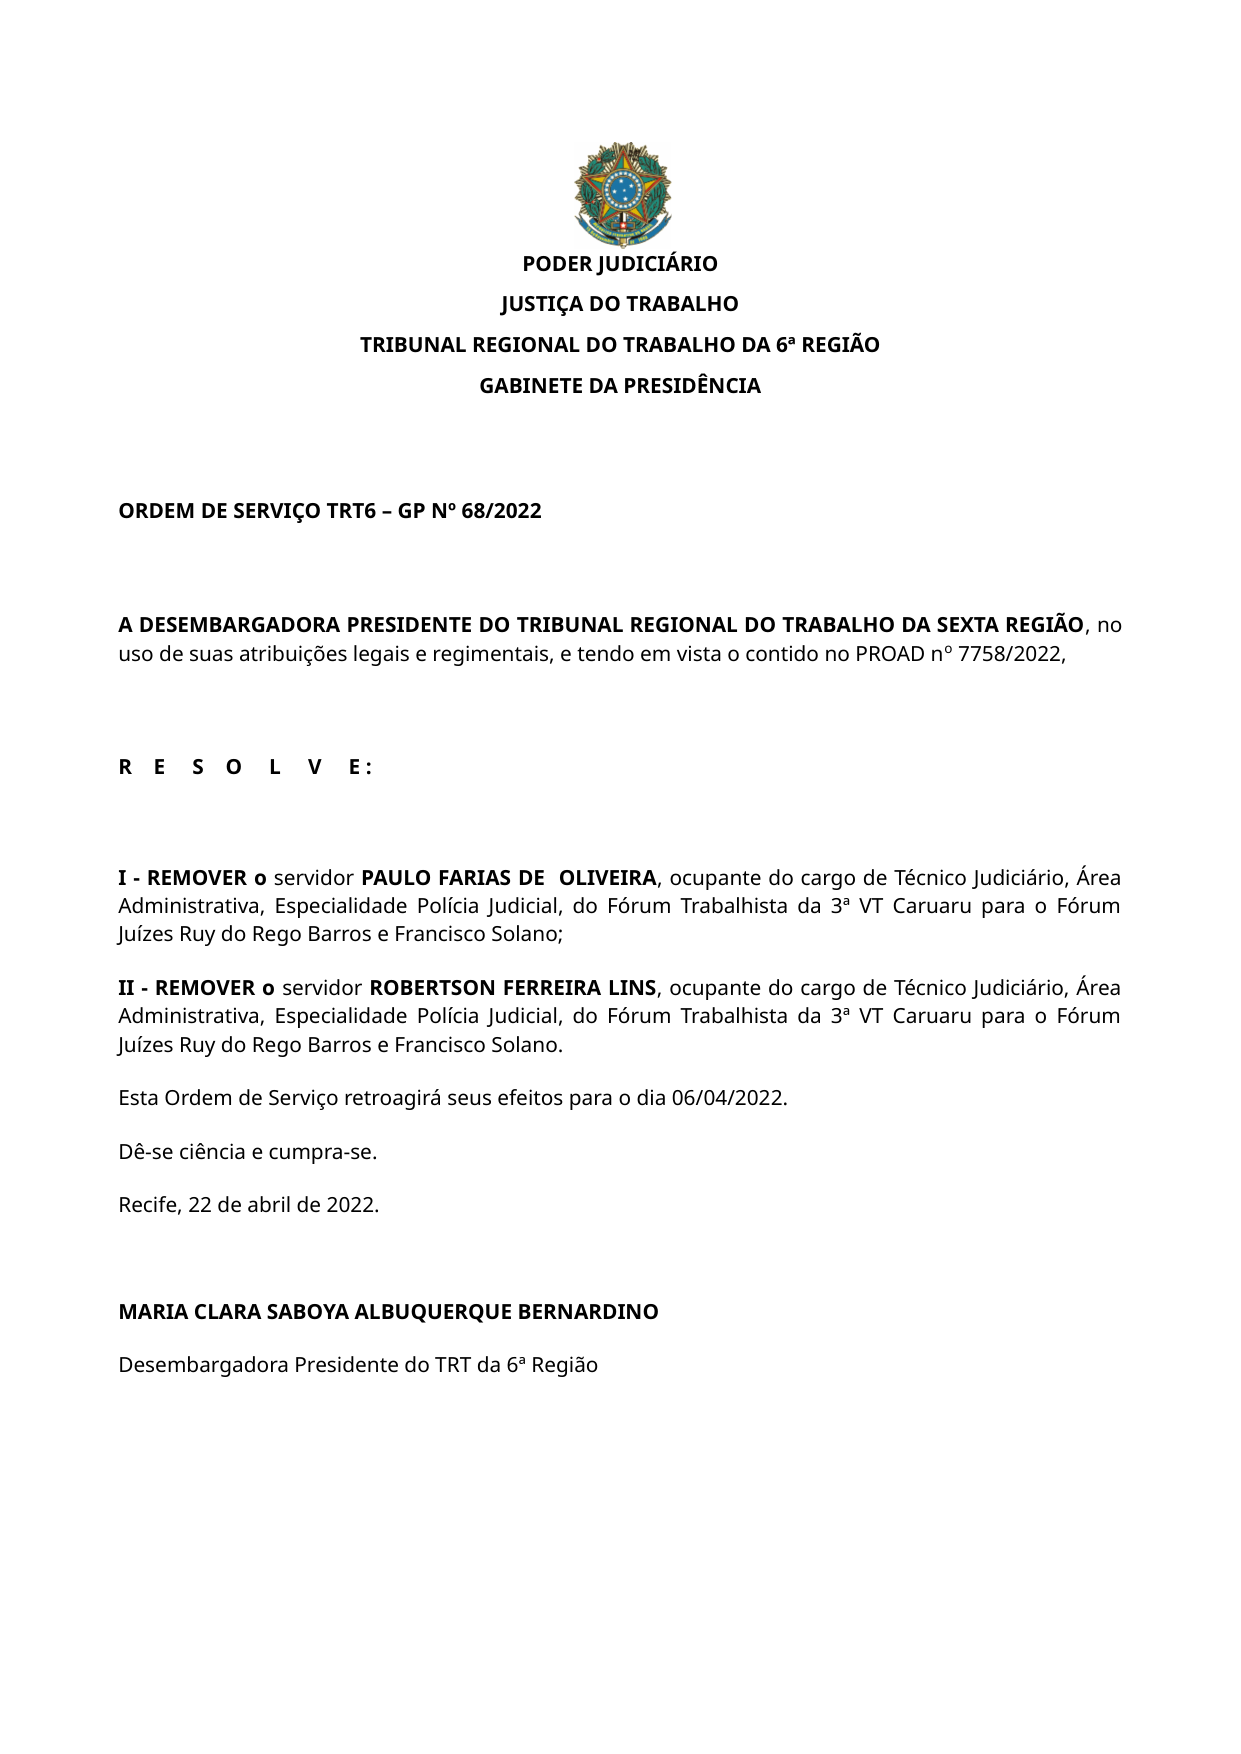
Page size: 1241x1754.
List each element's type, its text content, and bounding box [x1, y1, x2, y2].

text Dê-se ciência e cumpra-se. [118, 1137, 1120, 1165]
text Recife, 22 de abril de 2022. [118, 1190, 1120, 1219]
text Esta Ordem de Serviço retroagirá seus efeitos para o dia 06/04/2022. [118, 1083, 1122, 1112]
text GABINETE DA PRESIDÊNCIA [118, 371, 1122, 400]
text MARIA CLARA SABOYA ALBUQUERQUE BERNARDINO [118, 1297, 1120, 1326]
text TRIBUNAL REGIONAL DO TRABALHO DA 6ª REGIÃO [118, 331, 1122, 359]
text PODER JUDICIÁRIO [118, 249, 1122, 277]
text I - REMOVER o servidor PAULO FARIAS DE OLIVEIRA, ocupante do cargo de Técnico Judiciário, Área Administrativa, Especialidade Polícia Judicial, do Fórum Trabalhista da 3ª VT Caruaru para o Fórum Juízes Ruy do Rego Barros e Francisco Solano; [118, 863, 1122, 948]
text JUSTIÇA DO TRABALHO [118, 289, 1122, 318]
text II - REMOVER o servidor ROBERTSON FERREIRA LINS, ocupante do cargo de Técnico Judiciário, Área Administrativa, Especialidade Polícia Judicial, do Fórum Trabalhista da 3ª VT Caruaru para o Fórum Juízes Ruy do Rego Barros e Francisco Solano. [118, 973, 1122, 1058]
text Desembargadora Presidente do TRT da 6ª Região [118, 1351, 1122, 1379]
text A DESEMBARGADORA PRESIDENTE DO TRIBUNAL REGIONAL DO TRABALHO DA SEXTA REGIÃO, no uso de suas atribuições legais e regimentais, e tendo em vista o contido no PROAD no 7758/2022, [118, 610, 1122, 667]
text ORDEM DE SERVIÇO TRT6 – GP Nº 68/2022 [118, 496, 1122, 525]
text R E S O L V E : [118, 752, 1122, 781]
